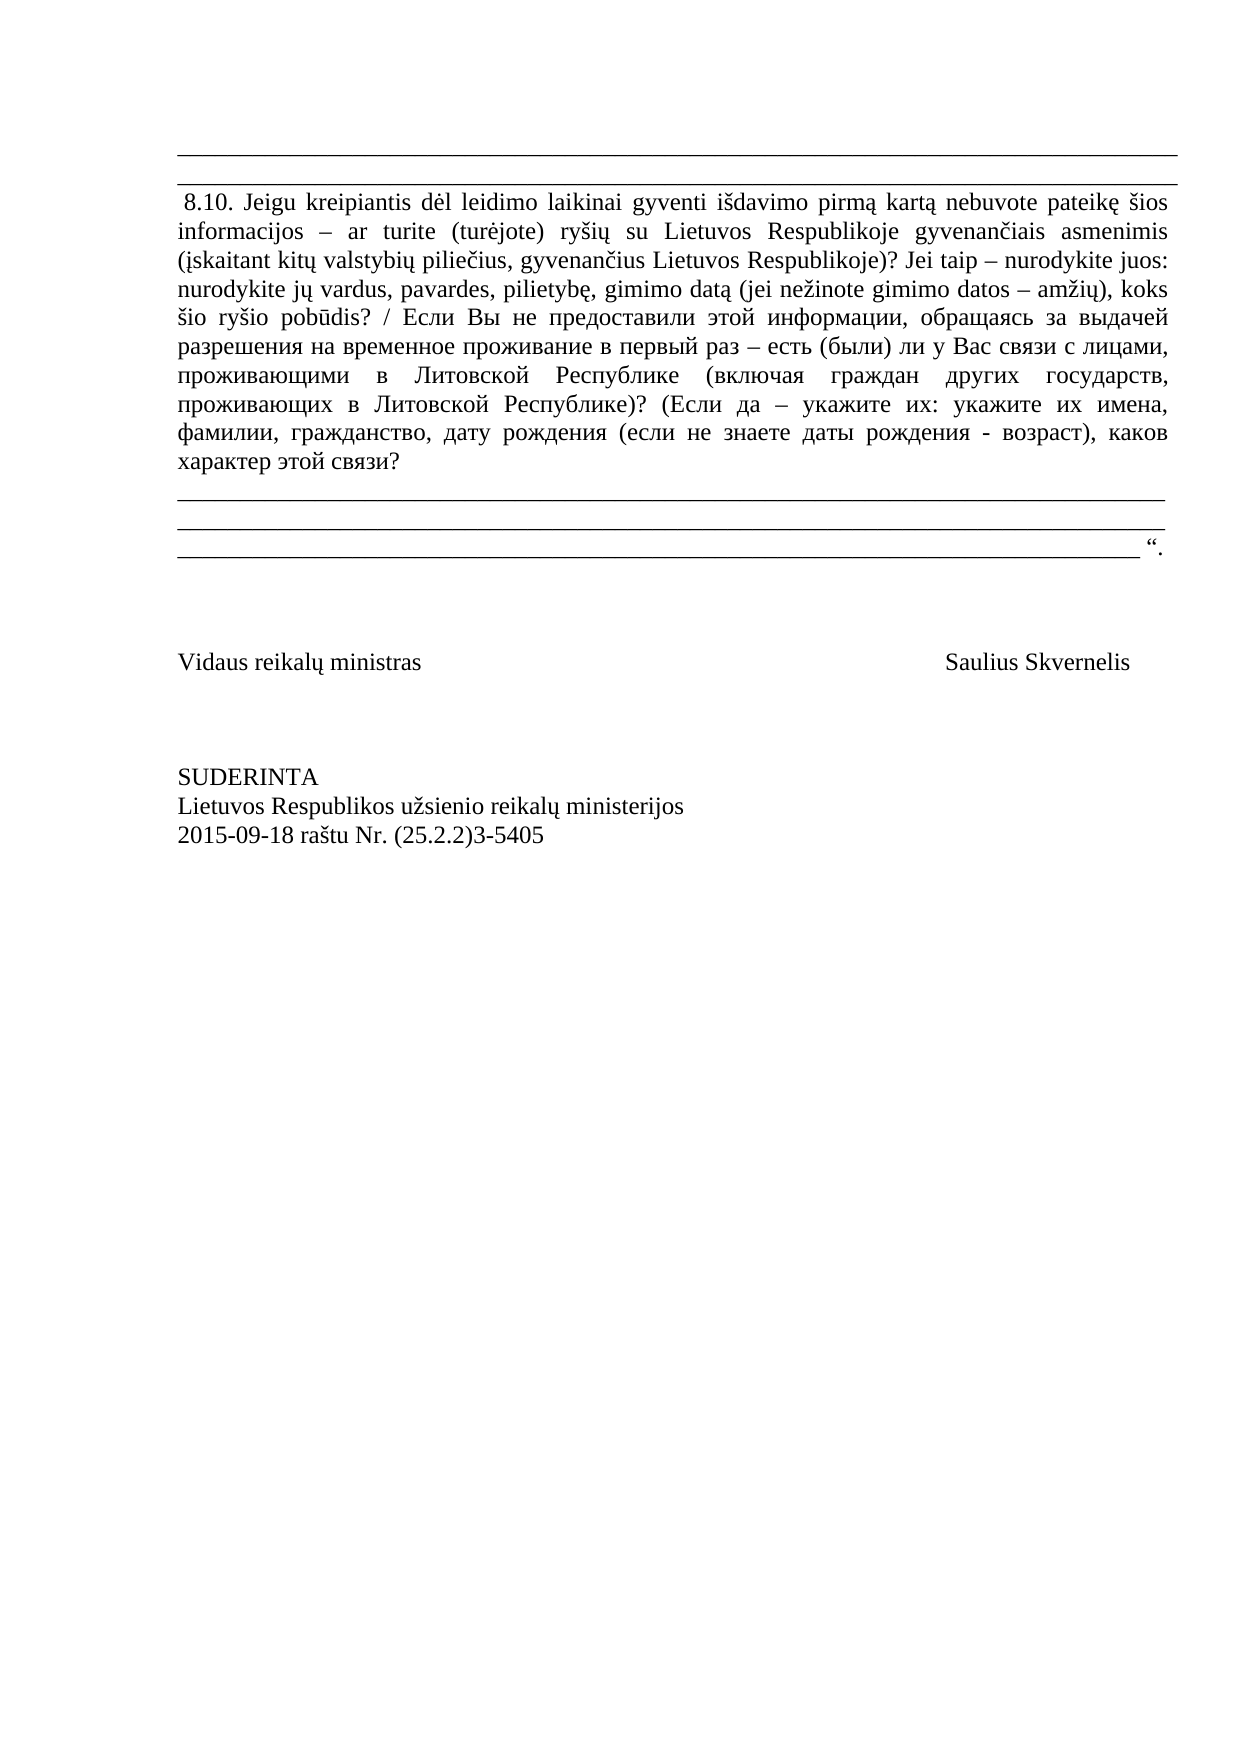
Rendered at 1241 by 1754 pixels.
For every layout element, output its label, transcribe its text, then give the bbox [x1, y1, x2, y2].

text Lietuvos Respublikos užsienio reikalų ministerijos [177, 791, 1181, 820]
text ________________________________________________________________________________________________________________________________________________________________ [177, 130, 1181, 187]
text 8.10. Jeigu kreipiantis dėl leidimo laikinai gyventi išdavimo pirmą kartą nebuvote pateikę šios informacijos – ar turite (turėjote) ryšių su Lietuvos Respublikoje gyvenančiais asmenimis (įskaitant kitų valstybių piliečius, gyvenančius Lietuvos Respublikoje)? Jei taip – nurodykite juos: nurodykite jų vardus, pavardes, pilietybę, gimimo datą (jei nežinote gimimo datos – amžių), koks šio ryšio pobūdis? / Если Вы не предоставили этой информации, обращаясь за выдачей разрешения на временное проживание в первый раз – есть (были) ли у Вас связи с лицами, проживающими в Литовской Республике (включая граждан других государств, проживающих в Литовской Республике)? (Если да – укажите их: укажите их имена, фамилии, гражданство, дату рождения (если не знаете даты рождения - возраст), каков характер этой связи? [177, 187, 1169, 475]
text 2015-09-18 raštu Nr. (25.2.2)3-5405 [177, 820, 1181, 849]
text Vidaus reikalų ministras Saulius Skvernelis [177, 647, 1178, 676]
text SUDERINTA [177, 762, 1181, 791]
text ___________________________________________________________________________________________________________________________________________________________________________________________________________________________________________ “. [177, 475, 1169, 561]
